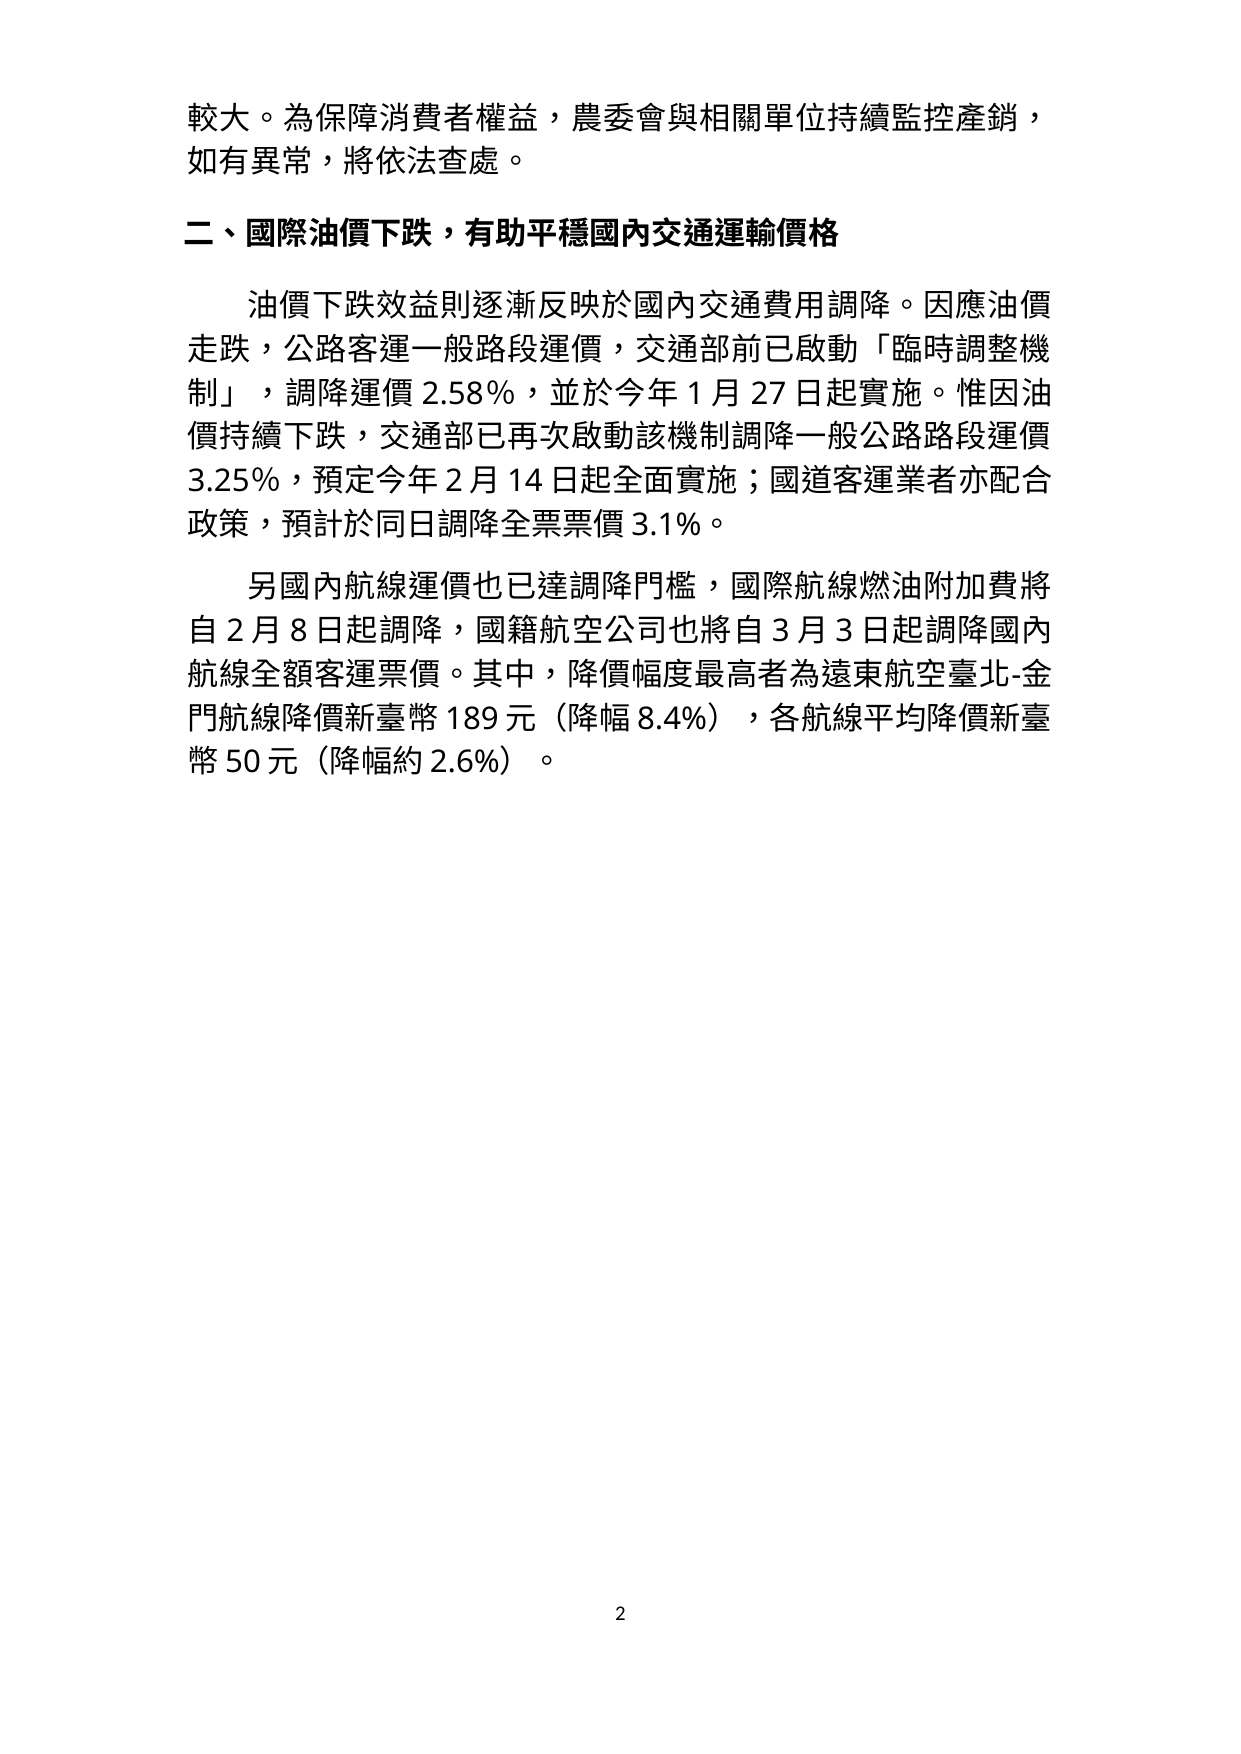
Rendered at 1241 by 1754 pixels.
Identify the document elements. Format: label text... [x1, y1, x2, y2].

text 較大。為保障消費者權益，農委會與相關單位持續監控產銷，如有異常，將依法查處。 [187, 94, 1053, 182]
text 油價下跌效益則逐漸反映於國內交通費用調降。因應油價走跌，公路客運一般路段運價，交通部前已啟動「臨時調整機制」，調降運價2.58％，並於今年1月27日起實施。惟因油價持續下跌，交通部已再次啟動該機制調降一般公路路段運價3.25％，預定今年2月14日起全面實施；國道客運業者亦配合政策，預計於同日調降全票票價3.1%。 [187, 282, 1053, 544]
text 另國內航線運價也已達調降門檻，國際航線燃油附加費將自2月8日起調降，國籍航空公司也將自3月3日起調降國內航線全額客運票價。其中，降價幅度最高者為遠東航空臺北-金門航線降價新臺幣189元（降幅8.4%），各航線平均降價新臺幣50元（降幅約2.6%）。 [187, 563, 1053, 782]
text 二、國際油價下跌，有助平穩國內交通運輸價格 [163, 210, 1053, 253]
